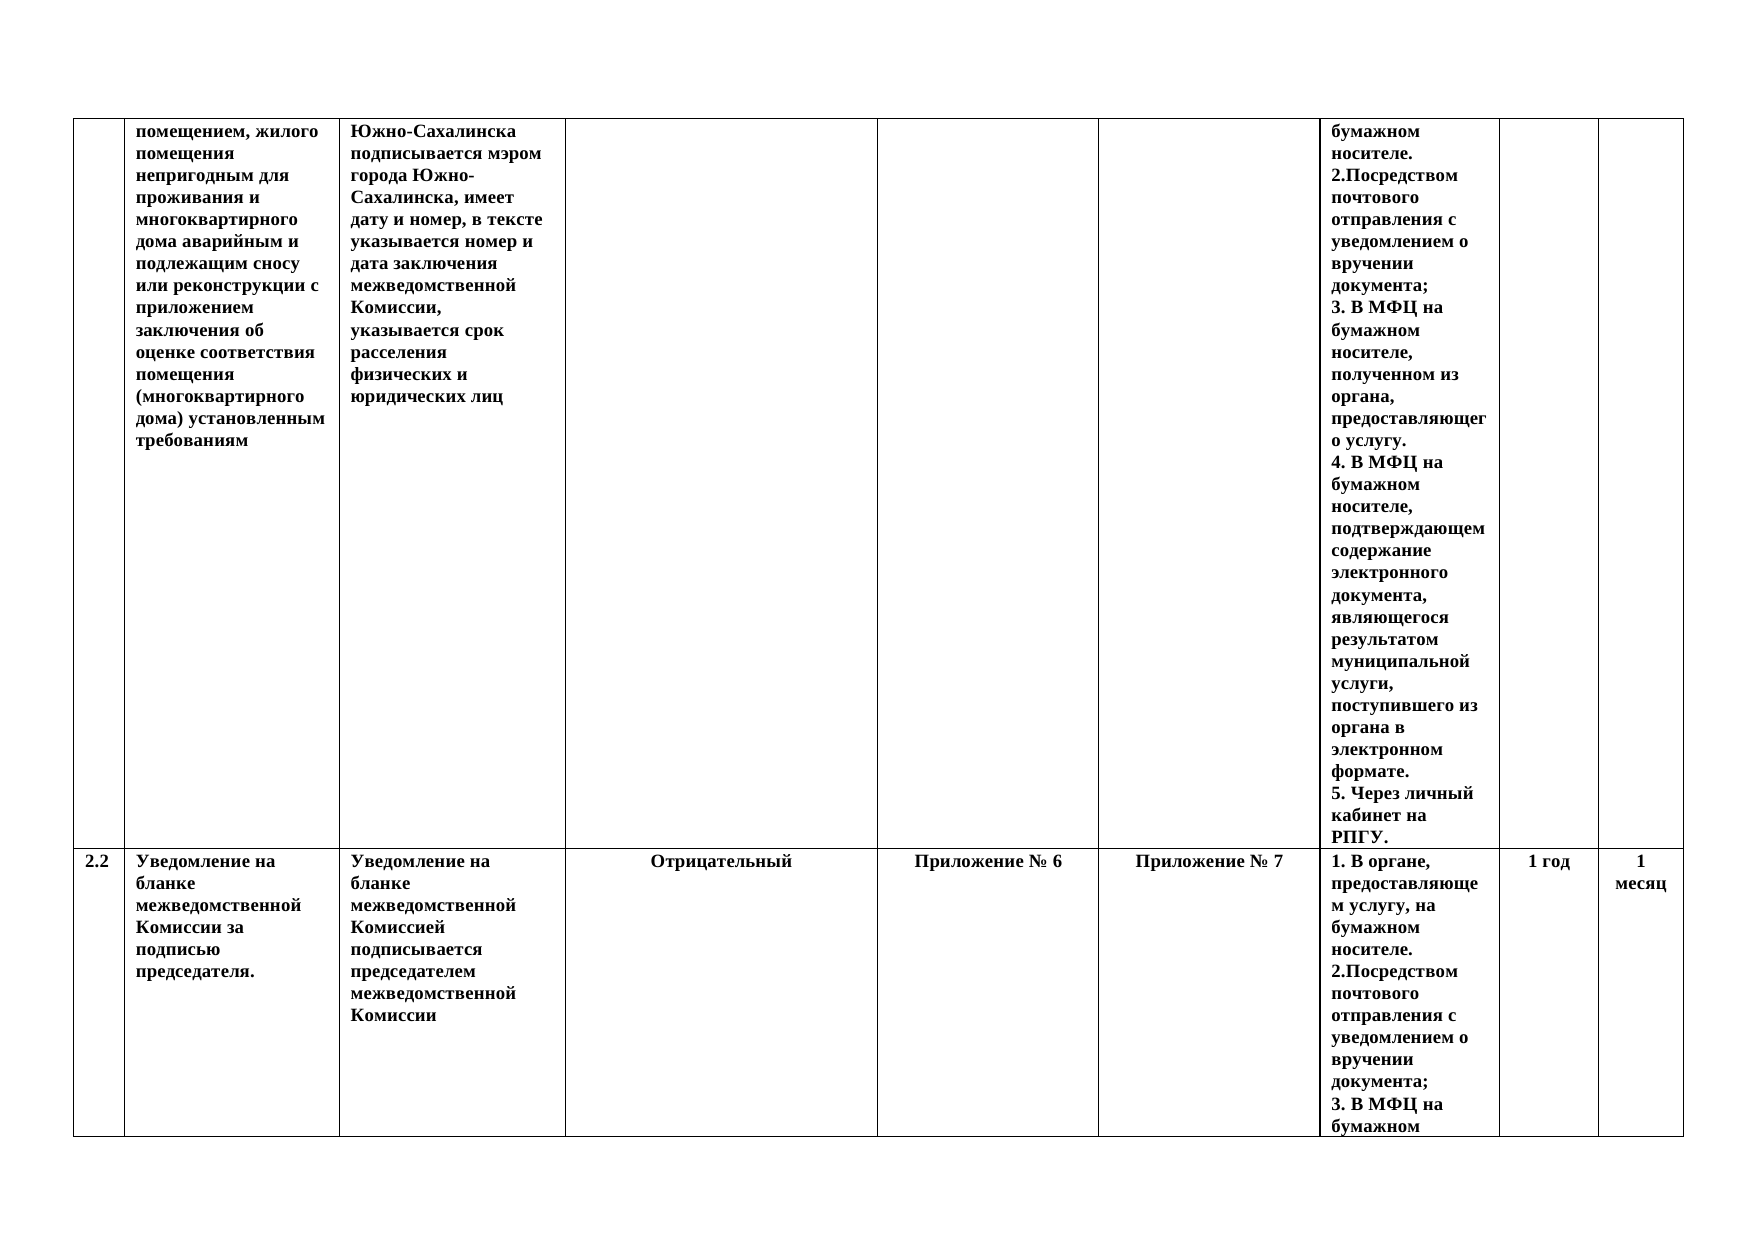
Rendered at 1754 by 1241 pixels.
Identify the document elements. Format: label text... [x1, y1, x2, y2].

table_header Южно-Сахалинска подписывается мэром города Южно-Сахалинска, имеет дату и номер, в тексте указывается номер и дата заключения межведомственной Комиссии, указывается срок расселения физических и юридических лиц [340, 119, 565, 848]
table_header бумажном носителе. 2.Посредством почтового отправления с уведомлением о вручении документа; 3. В МФЦ на бумажном носителе, полученном из органа, предоставляющего услугу. 4. В МФЦ на бумажном носителе, подтверждающем содержание электронного документа, являющегося результатом муниципальной услуги, поступившего из органа в электронном формате. 5. Через личный кабинет на РПГУ. [1321, 119, 1499, 848]
table_header [1500, 119, 1598, 848]
table_header помещением, жилого помещения непригодным для проживания и многоквартирного дома аварийным и подлежащим сносу или реконструкции с приложением заключения об оценке соответствия помещения (многоквартирного дома) установленным требованиям [125, 119, 339, 848]
table_cell 1. В органе, предоставляющем услугу, на бумажном носителе. 2.Посредством почтового отправления с уведомлением о вручении документа; 3. В МФЦ на бумажном [1321, 849, 1499, 1136]
table_header [1099, 119, 1319, 848]
table_cell 1 месяц [1599, 849, 1683, 1136]
table_cell Уведомление на бланке межведомственной Комиссии за подписью председателя. [125, 849, 339, 1136]
table_cell Уведомление на бланке межведомственной Комиссией подписывается председателем межведомственной Комиссии [340, 849, 565, 1136]
table_header [1599, 119, 1683, 848]
table_cell Отрицательный [566, 849, 877, 1136]
table_cell Приложение № 7 [1099, 849, 1319, 1136]
table_header [74, 119, 124, 848]
table_cell Приложение № 6 [878, 849, 1098, 1136]
table_header [878, 119, 1098, 848]
table_cell 1 год [1500, 849, 1598, 1136]
table_cell 2.2 [74, 849, 124, 1136]
table_header [566, 119, 877, 848]
